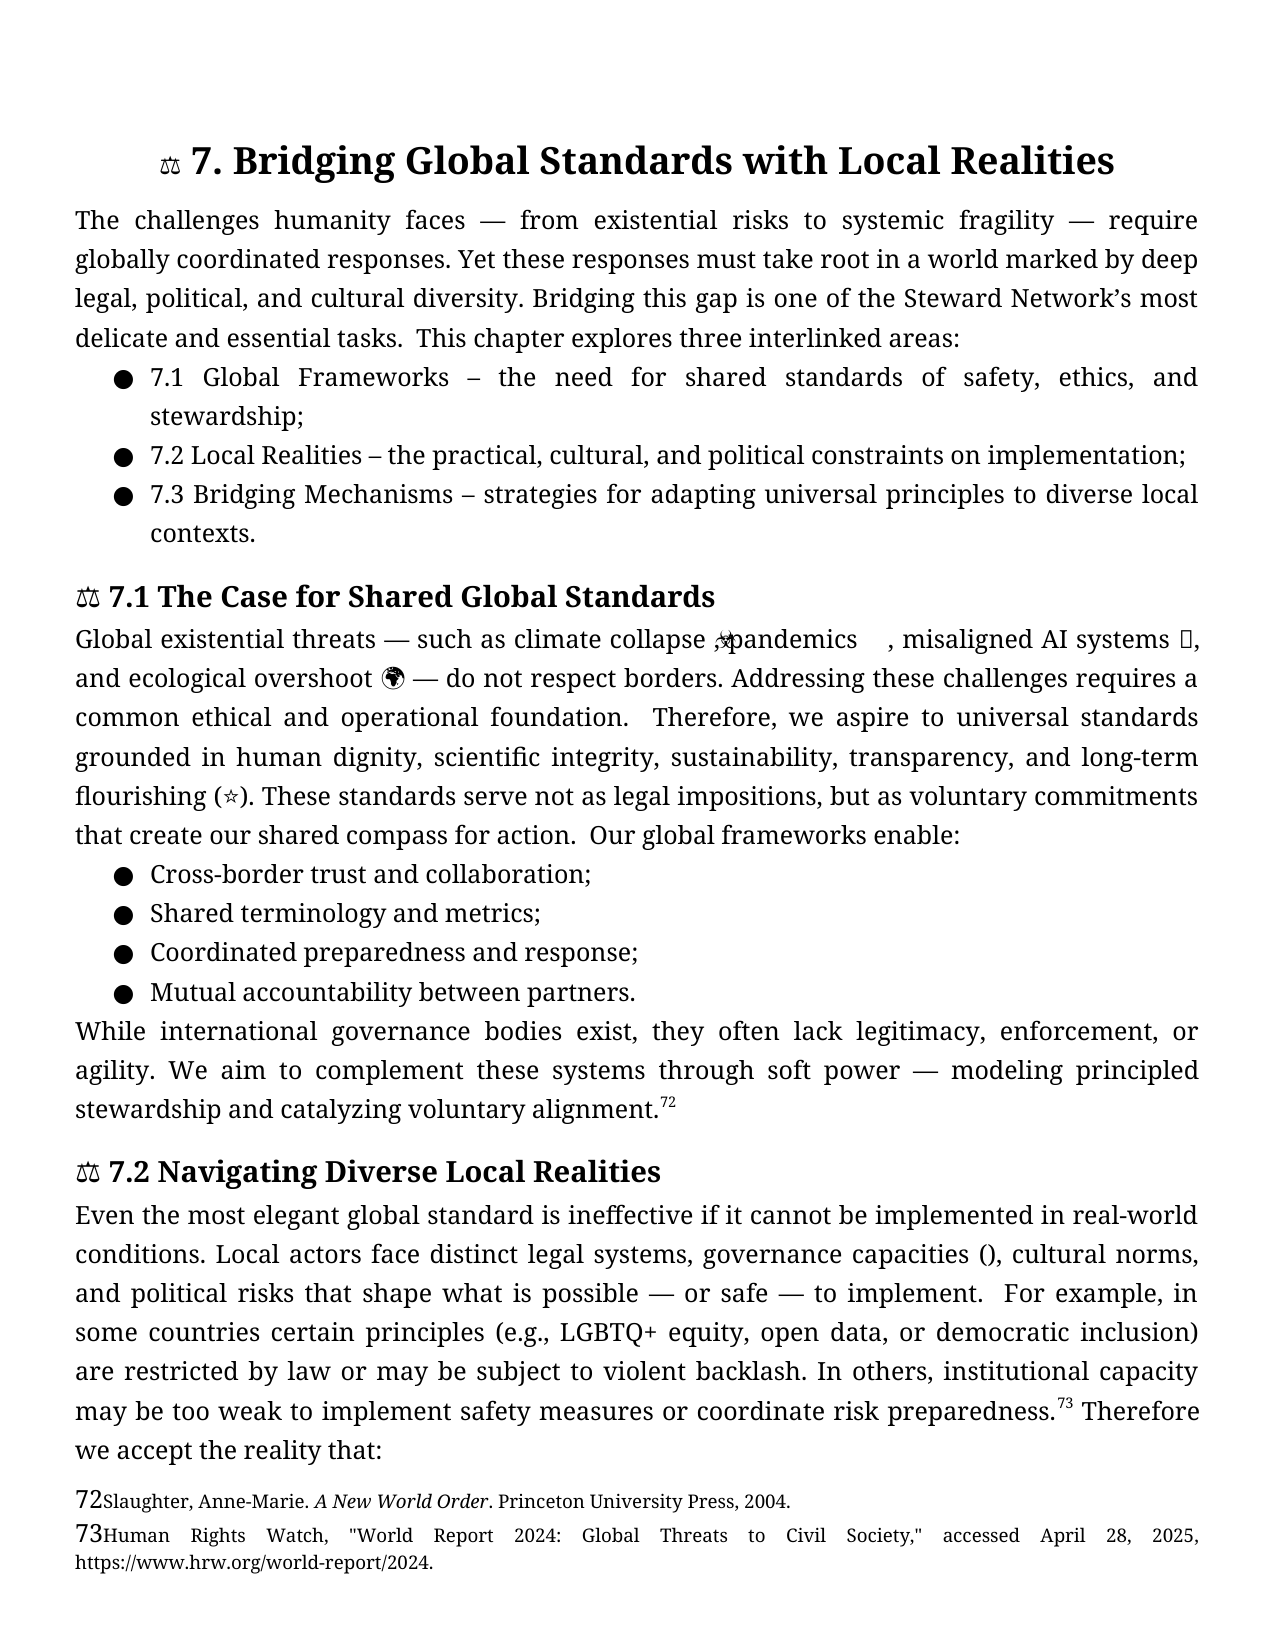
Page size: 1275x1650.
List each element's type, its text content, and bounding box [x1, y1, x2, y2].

subtitle ⚖️ 7. Bridging Global Standards with Local Realities [75, 134, 1200, 185]
list Coordinated preparedness and response; [112, 935, 1200, 969]
list 7.1 Global Frameworks – the need for shared standards of safety, ethics, and stewardship; [112, 359, 1200, 433]
list 7.3 Bridging Mechanisms – strategies for adapting universal principles to diverse local contexts. [112, 477, 1200, 550]
subtitle ⚖️ 7.1 The Case for Shared Global Standards [75, 576, 1200, 616]
list 7.2 Local Realities – the practical, cultural, and political constraints on implementation; [112, 438, 1200, 472]
text Slaughter, Anne-Marie. A New World Order. Princeton University Press, 2004. [75, 1481, 1200, 1515]
subtitle ⚖️ 7.2 Navigating Diverse Local Realities [75, 1152, 1200, 1191]
text While international governance bodies exist, they often lack legitimacy, enforcement, or agility. We aim to complement these systems through soft power — modeling principled stewardship and catalyzing voluntary alignment. [75, 1013, 1200, 1126]
text The challenges humanity faces — from existential risks to systemic fragility — require globally coordinated responses. Yet these responses must take root in a world marked by deep legal, political, and cultural diversity. Bridging this gap is one of the Steward Network’s most delicate and essential tasks. This chapter explores three interlinked areas: [75, 203, 1200, 354]
text Human Rights Watch, "World Report 2024: Global Threats to Civil Society," accessed April 28, 2025, https://www.hrw.org/world-report/2024. [75, 1515, 1200, 1575]
list Cross-border trust and collaboration; [112, 857, 1200, 891]
text Global existential threats — such as climate collapse 🔥, pandemics ☣️, misaligned AI systems 🤖, and ecological overshoot 🌍 — do not respect borders. Addressing these challenges requires a common ethical and operational foundation. Therefore, we aspire to universal standards grounded in human dignity, scientific integrity, sustainability, transparency, and long-term flourishing (⭐). These standards serve not as legal impositions, but as voluntary commitments that create our shared compass for action. Our global frameworks enable: [75, 622, 1200, 852]
list Shared terminology and metrics; [112, 896, 1200, 930]
list Mutual accountability between partners. [112, 974, 1200, 1008]
text Even the most elegant global standard is ineffective if it cannot be implemented in real-world conditions. Local actors face distinct legal systems, governance capacities (🏛️), cultural norms, and political risks that shape what is possible — or safe — to implement. For example, in some countries certain principles (e.g., LGBTQ+ equity, open data, or democratic inclusion) are restricted by law or may be subject to violent backlash. In others, institutional capacity may be too weak to implement safety measures or coordinate risk preparedness. Therefore we accept the reality that: [75, 1197, 1200, 1466]
